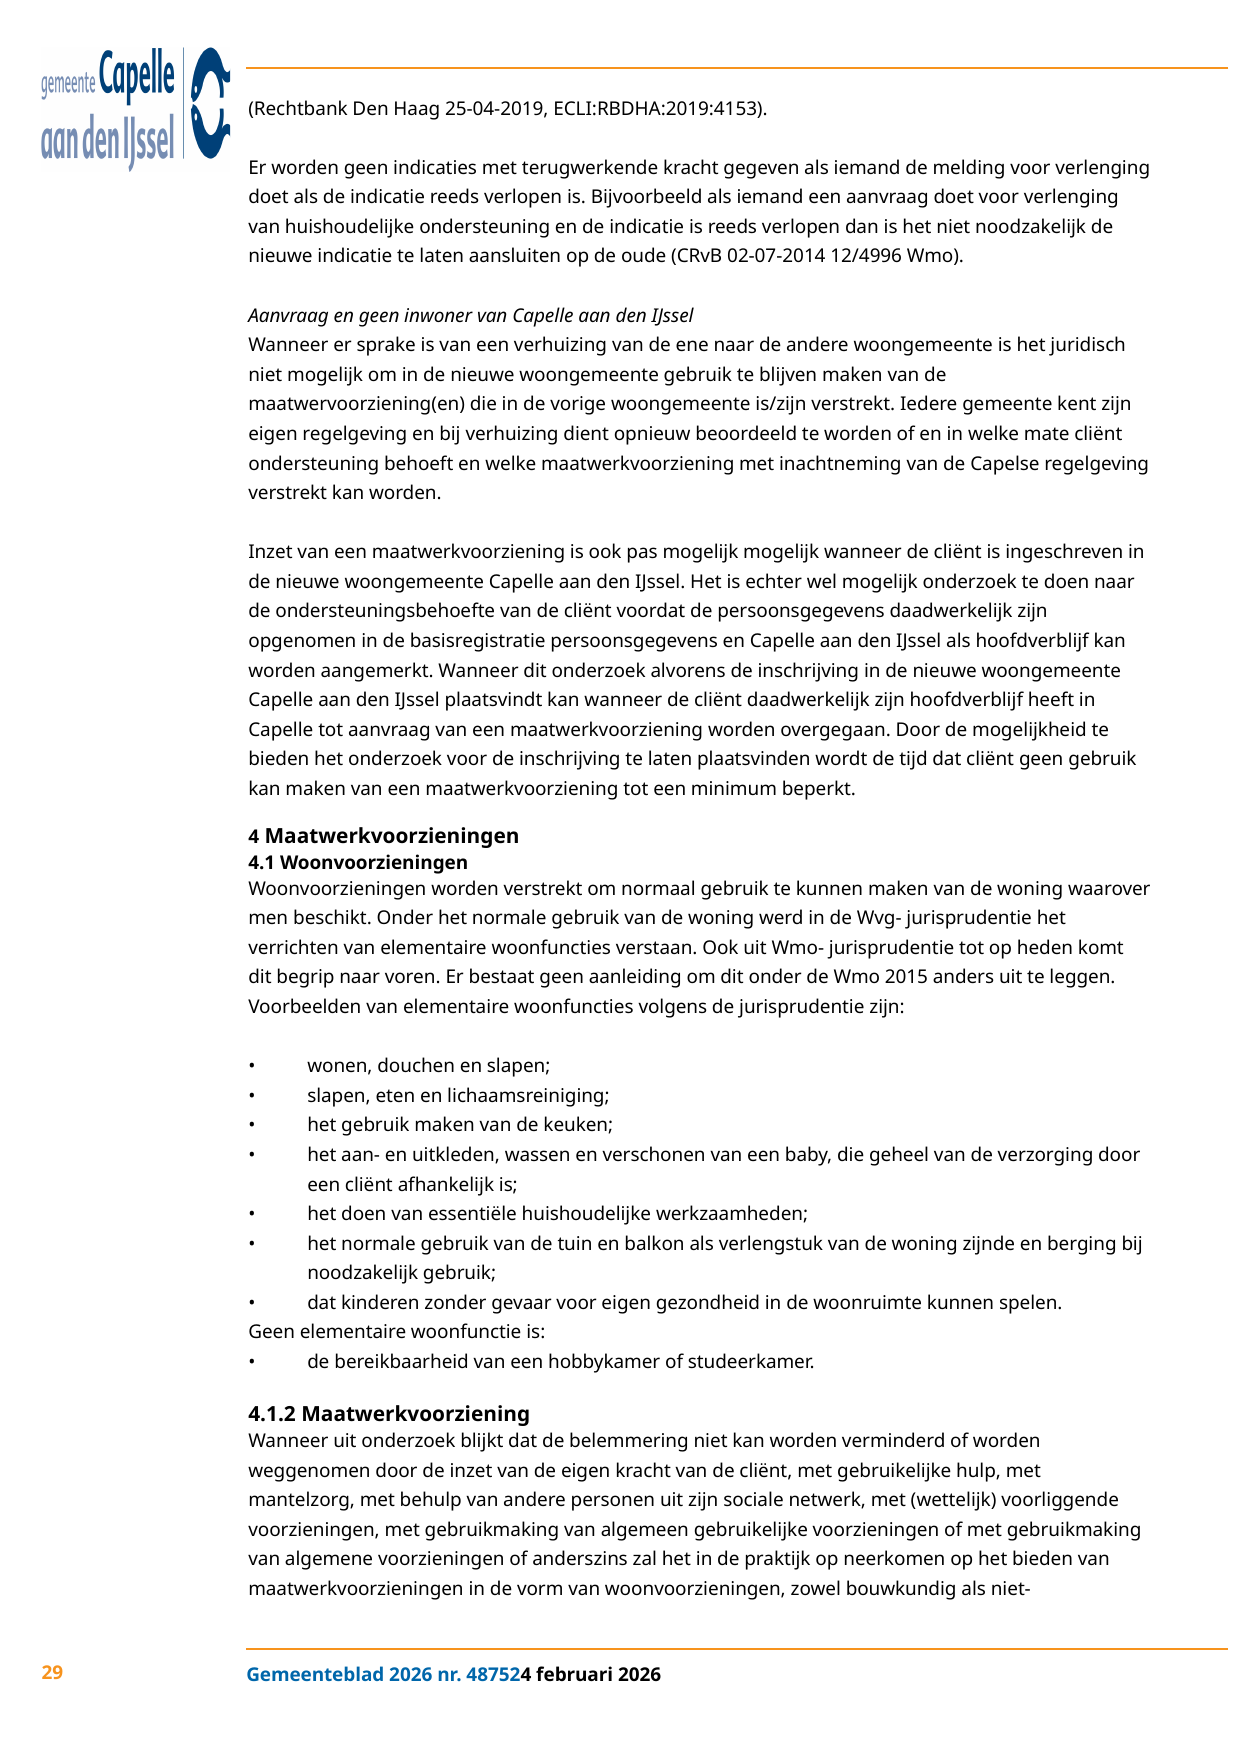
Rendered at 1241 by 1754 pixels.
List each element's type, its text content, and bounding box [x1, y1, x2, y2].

text Geen elementaire woonfunctie is: [248, 1319, 1152, 1344]
list het normale gebruik van de tuin en balkon als verlengstuk van de woning zijnde en berging bij noodzakelijk gebruik; [248, 1230, 1152, 1285]
text (Rechtbank Den Haag 25-04-2019, ECLI:RBDHA:2019:4153). [248, 95, 1152, 121]
list wonen, douchen en slapen; [248, 1052, 1152, 1078]
text 4 Maatwerkvoorzieningen [248, 821, 1152, 849]
list de bereikbaarheid van een hobbykamer of studeerkamer. [248, 1348, 1152, 1374]
list het aan- en uitkleden, wassen en verschonen van een baby, die geheel van de verzorging door een cliënt afhankelijk is; [248, 1141, 1152, 1197]
text Aanvraag en geen inwoner van Capelle aan den IJssel [248, 302, 1152, 328]
text Woonvoorzieningen worden verstrekt om normaal gebruik te kunnen maken van de woning waarover men beschikt. Onder het normale gebruik van de woning werd in de Wvg- jurisprudentie het verrichten van elementaire woonfuncties verstaan. Ook uit Wmo- jurisprudentie tot op heden komt dit begrip naar voren. Er bestaat geen aanleiding om dit onder de Wmo 2015 anders uit te leggen. Voorbeelden van elementaire woonfuncties volgens de jurisprudentie zijn: [248, 875, 1152, 1019]
text 4.1 Woonvoorzieningen [248, 849, 1152, 875]
text Er worden geen indicaties met terugwerkende kracht gegeven als iemand de melding voor verlenging doet als de indicatie reeds verlopen is. Bijvoorbeeld als iemand een aanvraag doet voor verlenging van huishoudelijke ondersteuning en de indicatie is reeds verlopen dan is het niet noodzakelijk de nieuwe indicatie te laten aansluiten op de oude (CRvB 02-07-2014 12/4996 Wmo). [248, 154, 1152, 268]
list het gebruik maken van de keuken; [248, 1112, 1152, 1137]
text Wanneer uit onderzoek blijkt dat de belemmering niet kan worden verminderd of worden weggenomen door de inzet van de eigen kracht van de cliënt, met gebruikelijke hulp, met mantelzorg, met behulp van andere personen uit zijn sociale netwerk, met (wettelijk) voorliggende voorzieningen, met gebruikmaking van algemeen gebruikelijke voorzieningen of met gebruikmaking van algemene voorzieningen of anderszins zal het in de praktijk op neerkomen op het bieden van maatwerkvoorzieningen in de vorm van woonvoorzieningen, zowel bouwkundig als niet- [248, 1427, 1152, 1601]
list dat kinderen zonder gevaar voor eigen gezondheid in de woonruimte kunnen spelen. [248, 1289, 1152, 1315]
list slapen, eten en lichaamsreiniging; [248, 1082, 1152, 1108]
text Inzet van een maatwerkvoorziening is ook pas mogelijk mogelijk wanneer de cliënt is ingeschreven in de nieuwe woongemeente Capelle aan den IJssel. Het is echter wel mogelijk onderzoek te doen naar de ondersteuningsbehoefte van de cliënt voordat de persoonsgegevens daadwerkelijk zijn opgenomen in de basisregistratie persoonsgegevens en Capelle aan den IJssel als hoofdverblijf kan worden aangemerkt. Wanneer dit onderzoek alvorens de inschrijving in de nieuwe woongemeente Capelle aan den IJssel plaatsvindt kan wanneer de cliënt daadwerkelijk zijn hoofdverblijf heeft in Capelle tot aanvraag van een maatwerkvoorziening worden overgegaan. Door de mogelijkheid te bieden het onderzoek voor de inschrijving te laten plaatsvinden wordt de tijd dat cliënt geen gebruik kan maken van een maatwerkvoorziening tot een minimum beperkt. [248, 538, 1152, 801]
picture [41, 47, 231, 172]
text Wanneer er sprake is van een verhuizing van de ene naar de andere woongemeente is het juridisch niet mogelijk om in de nieuwe woongemeente gebruik te blijven maken van de maatwervoorziening(en) die in de vorige woongemeente is/zijn verstrekt. Iedere gemeente kent zijn eigen regelgeving en bij verhuizing dient opnieuw beoordeeld te worden of en in welke mate cliënt ondersteuning behoeft en welke maatwerkvoorziening met inachtneming van de Capelse regelgeving verstrekt kan worden. [248, 331, 1152, 505]
text 4.1.2 Maatwerkvoorziening [248, 1399, 1152, 1427]
list het doen van essentiële huishoudelijke werkzaamheden; [248, 1200, 1152, 1226]
